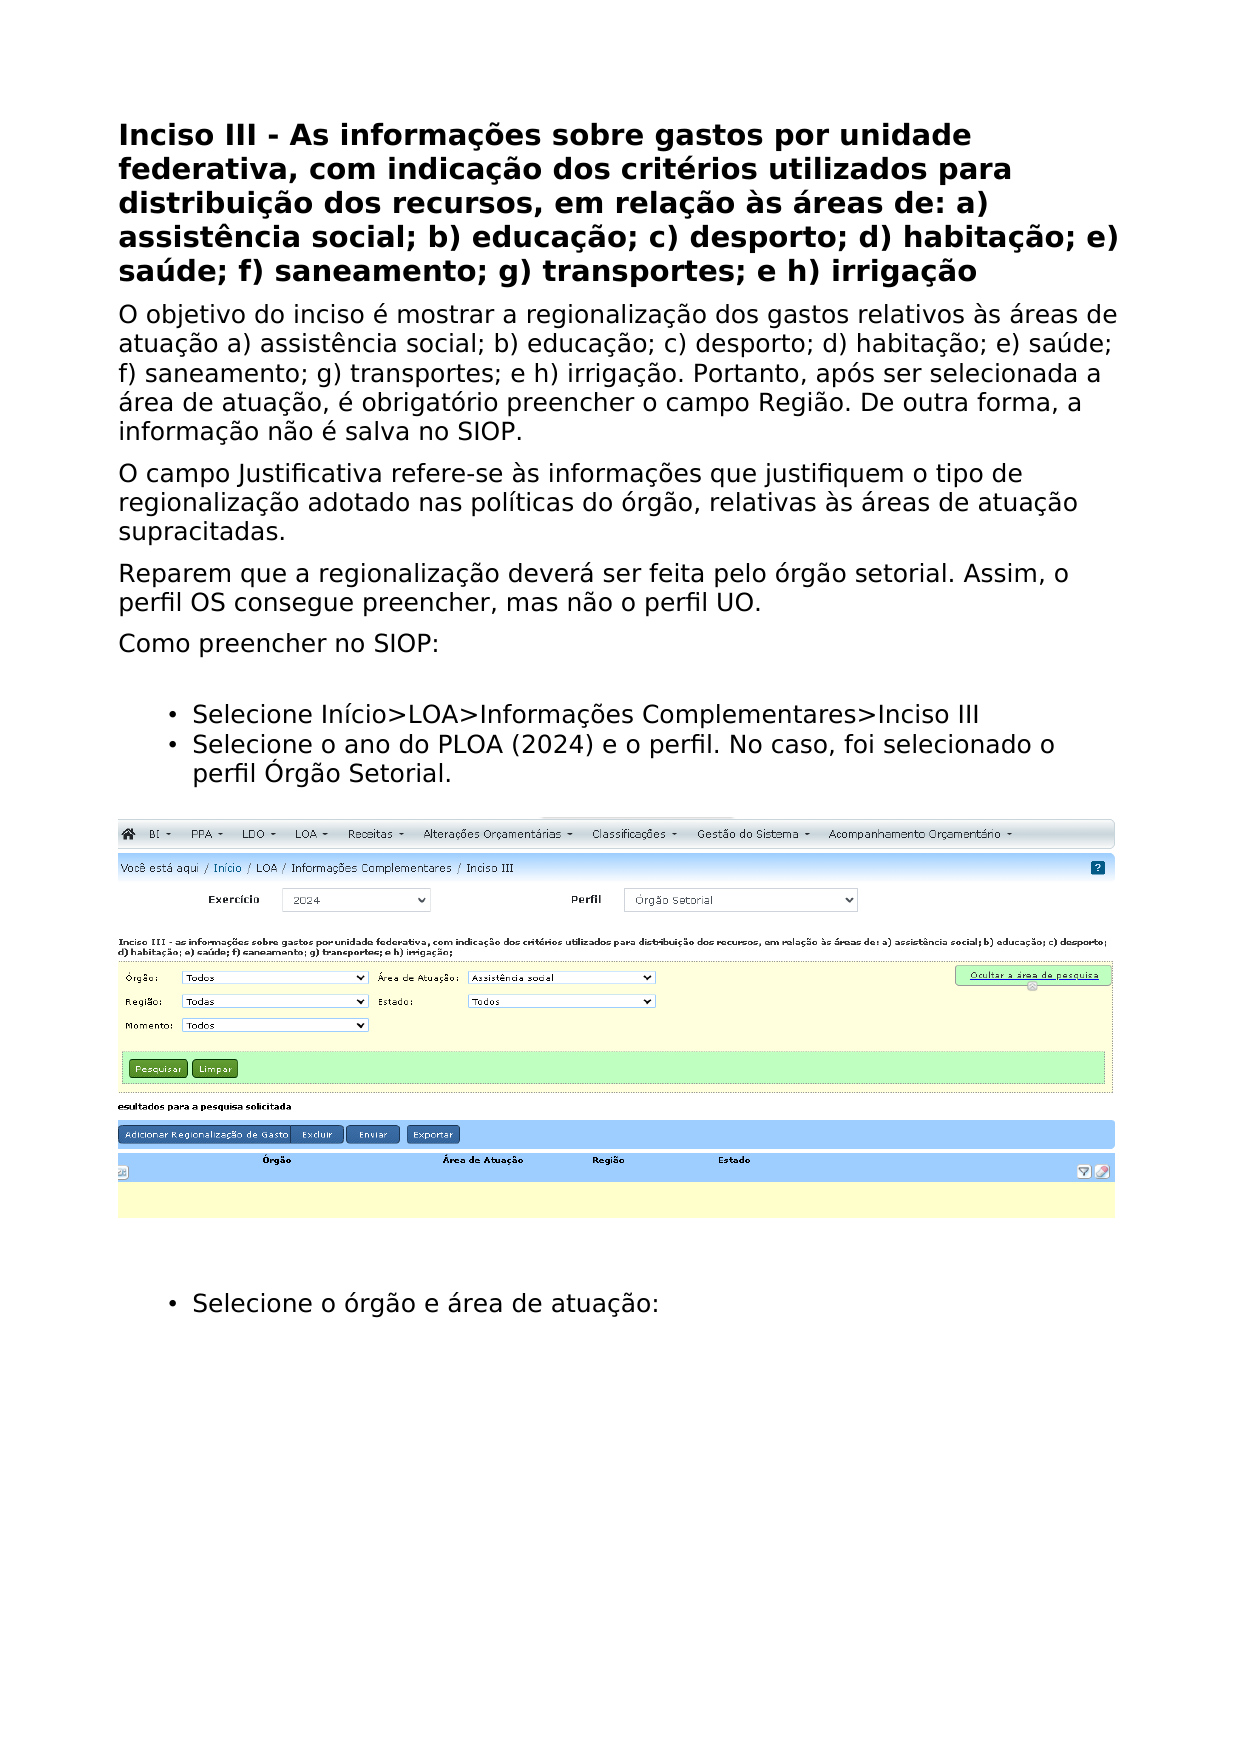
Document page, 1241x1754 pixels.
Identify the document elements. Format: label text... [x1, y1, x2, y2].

picture [118, 817, 1123, 1218]
list Selecione o órgão e área de atuação: [177, 1289, 1122, 1318]
subtitle Inciso III - As informações sobre gastos por unidade federativa, com indicação dos critérios utilizados para distribuição dos recursos, em relação às áreas de: a) assistência social; b) educação; c) desporto; d) habitação; e) saúde; f) saneamento; g) transportes; e h) irrigação [118, 118, 1122, 288]
text O objetivo do inciso é mostrar a regionalização dos gastos relativos às áreas de atuação a) assistência social; b) educação; c) desporto; d) habitação; e) saúde; f) saneamento; g) transportes; e h) irrigação. Portanto, após ser selecionada a área de atuação, é obrigatório preencher o campo Região. De outra forma, a informação não é salva no SIOP. [118, 300, 1122, 446]
text Reparem que a regionalização deverá ser feita pelo órgão setorial. Assim, o perfil OS consegue preencher, mas não o perfil UO. [118, 559, 1122, 617]
text O campo Justificativa refere-se às informações que justifiquem o tipo de regionalização adotado nas políticas do órgão, relativas às áreas de atuação supracitadas. [118, 459, 1122, 546]
list Selecione o ano do PLOA (2024) e o perfil. No caso, foi selecionado o perfil Órgão Setorial. [177, 730, 1122, 788]
text Como preencher no SIOP: [118, 629, 1122, 659]
list Selecione Início>LOA>Informações Complementares>Inciso III [177, 701, 1122, 730]
